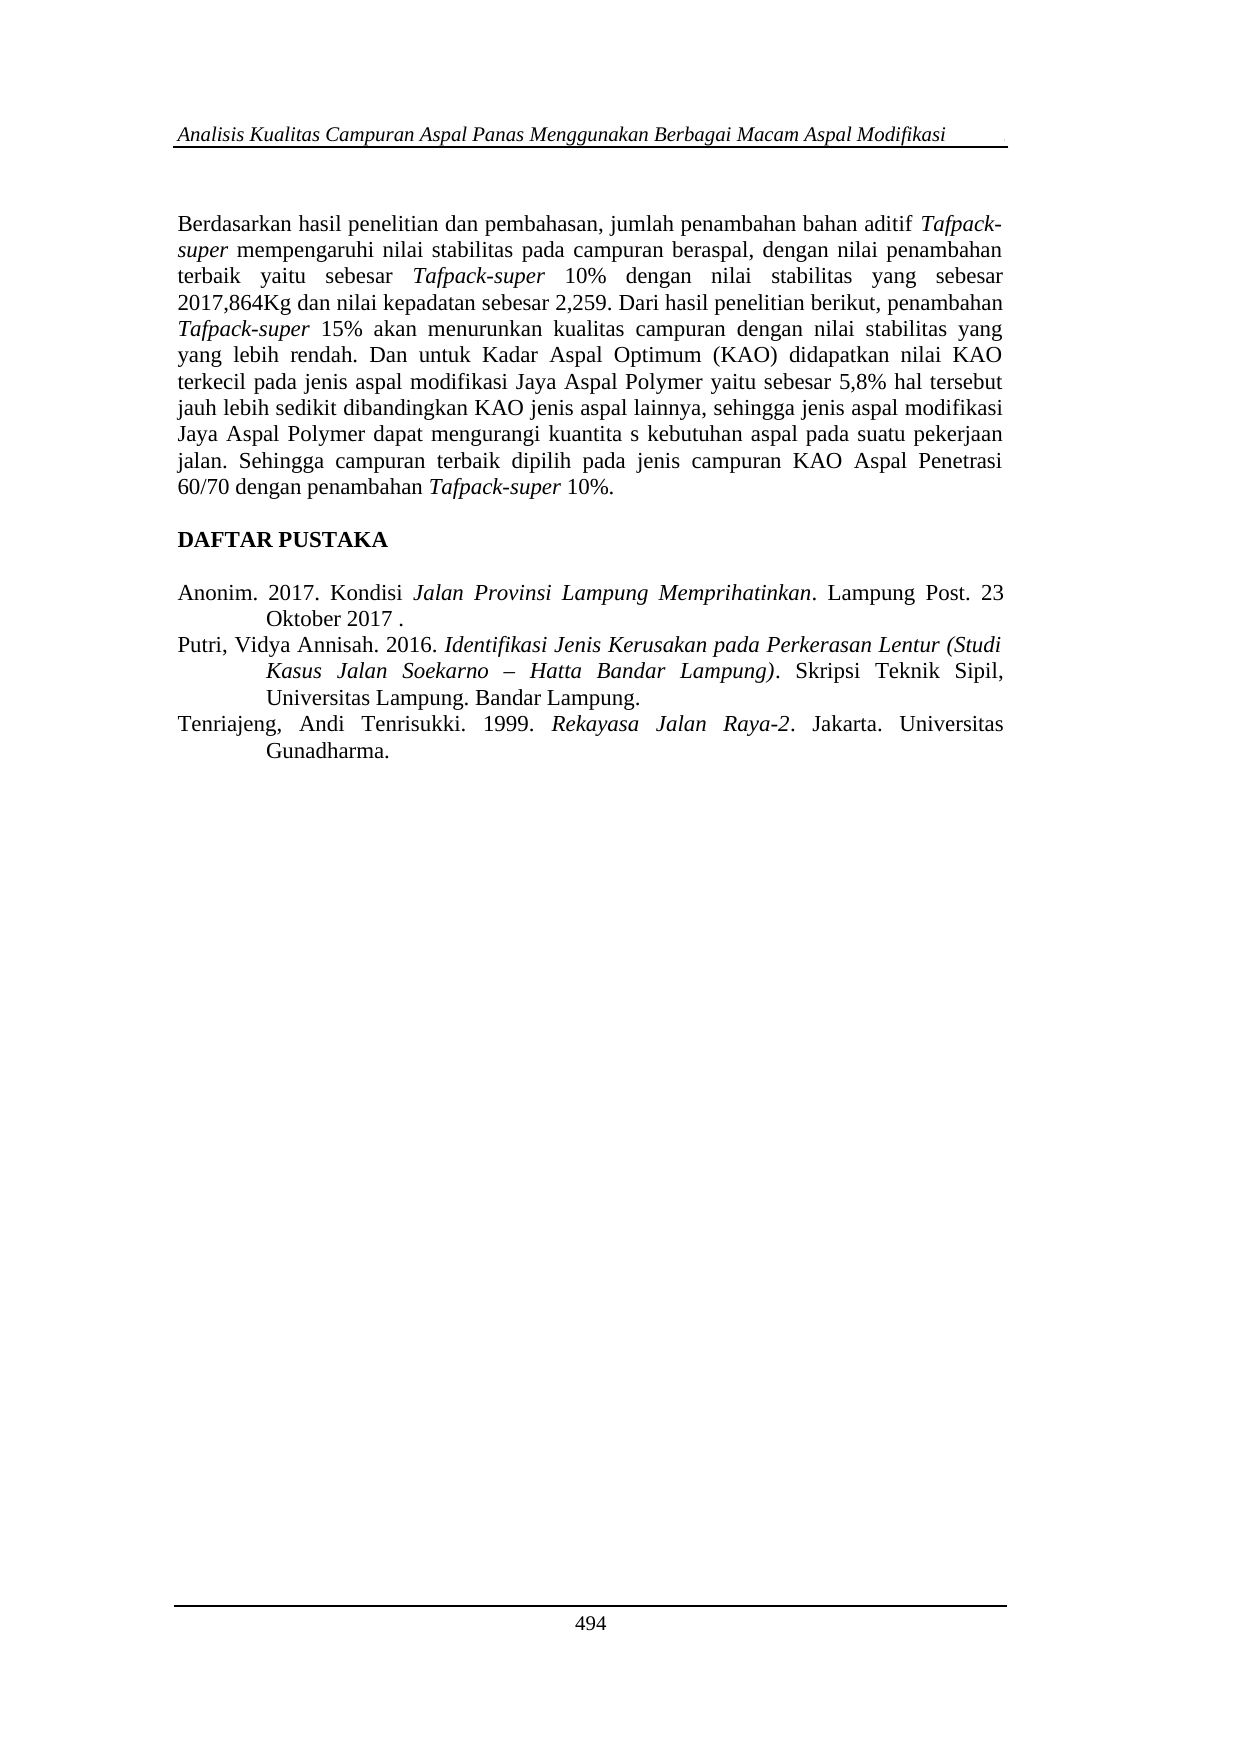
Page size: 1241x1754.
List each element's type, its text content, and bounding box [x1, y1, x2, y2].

text Berdasarkan hasil penelitian dan pembahasan, jumlah penambahan bahan aditif Tafpack-super mempengaruhi nilai stabilitas pada campuran beraspal, dengan nilai penambahan terbaik yaitu sebesar Tafpack-super 10% dengan nilai stabilitas yang sebesar 2017,864Kg dan nilai kepadatan sebesar 2,259. Dari hasil penelitian berikut, penambahan Tafpack-super 15% akan menurunkan kualitas campuran dengan nilai stabilitas yang yang lebih rendah. Dan untuk Kadar Aspal Optimum (KAO) didapatkan nilai KAO terkecil pada jenis aspal modifikasi Jaya Aspal Polymer yaitu sebesar 5,8% hal tersebut jauh lebih sedikit dibandingkan KAO jenis aspal lainnya, sehingga jenis aspal modifikasi Jaya Aspal Polymer dapat mengurangi kuantita s kebutuhan aspal pada suatu pekerjaan jalan. Sehingga campuran terbaik dipilih pada jenis campuran KAO Aspal Penetrasi 60/70 dengan penambahan Tafpack-super 10%. [177, 209, 1004, 499]
text Anonim. 2017. Kondisi Jalan Provinsi Lampung Memprihatinkan. Lampung Post. 23 Oktober 2017 . [177, 578, 1004, 631]
text Putri, Vidya Annisah. 2016. Identifikasi Jenis Kerusakan pada Perkerasan Lentur (Studi Kasus Jalan Soekarno – Hatta Bandar Lampung). Skripsi Teknik Sipil, Universitas Lampung. Bandar Lampung. [177, 631, 1004, 710]
text Tenriajeng, Andi Tenrisukki. 1999. Rekayasa Jalan Raya-2. Jakarta. Universitas Gunadharma. [177, 710, 1004, 763]
text DAFTAR PUSTAKA [177, 526, 1004, 552]
